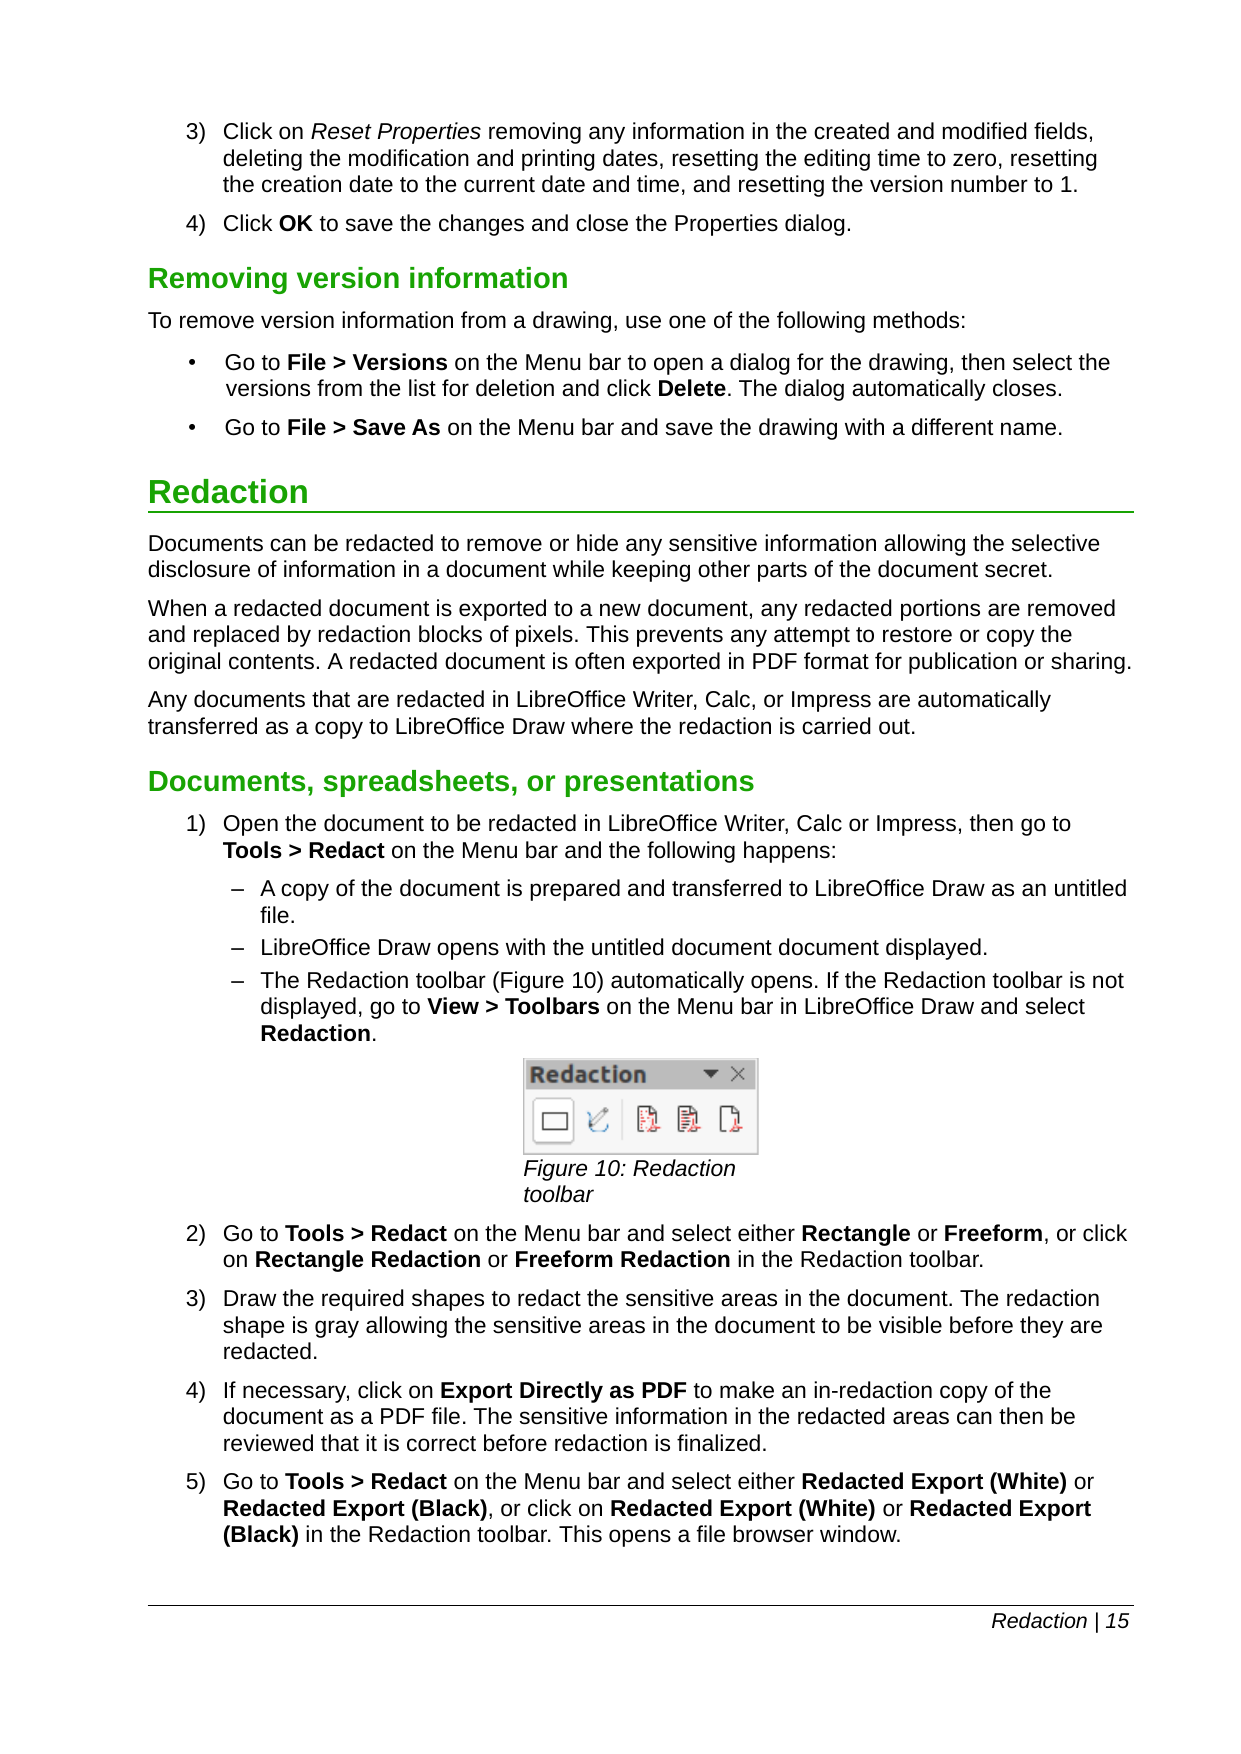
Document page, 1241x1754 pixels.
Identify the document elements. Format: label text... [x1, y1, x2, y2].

list Go to File > Versions on the Menu bar to open a dialog for the drawing, then select the versions from the list for deletion and click Delete. The dialog automatically closes. [185, 346, 1134, 402]
text Figure 10: Redaction toolbar [523, 1155, 758, 1207]
text Any documents that are redacted in LibreOffice Writer, Calc, or Impress are automatically transferred as a copy to LibreOffice Draw where the redaction is carried out. [148, 686, 1134, 739]
text Documents can be redacted to remove or hide any sensitive information allowing the selective disclosure of information in a document while keeping other parts of the document secret. [148, 530, 1134, 582]
list Open the document to be redacted in LibreOffice Writer, Calc or Impress, then go to Tools > Redact on the Menu bar and the following happens: [206, 810, 1134, 863]
list The Redaction toolbar (Figure 10) automatically opens. If the Redaction toolbar is not displayed, go to View > Toolbars on the Menu bar in LibreOffice Draw and select Redaction. [231, 967, 1134, 1046]
list Click on Reset Properties removing any information in the created and modified fields, deleting the modification and printing dates, resetting the editing time to zero, resetting the creation date to the current date and time, and resetting the version number to 1. [206, 118, 1134, 197]
list If necessary, click on Export Directly as PDF to make an in-redaction copy of the document as a PDF file. The sensitive information in the redacted areas can then be reviewed that it is correct before redaction is finalized. [206, 1377, 1134, 1456]
list Go to Tools > Redact on the Menu bar and select either Rectangle or Freeform, or click on Rectangle Redaction or Freeform Redaction in the Redaction toolbar. [206, 1220, 1134, 1273]
list Draw the required shapes to redact the sensitive areas in the document. The redaction shape is gray allowing the sensitive areas in the document to be visible before they are redacted. [206, 1285, 1134, 1364]
text To remove version information from a drawing, use one of the following methods: [148, 307, 1134, 333]
list A copy of the document is prepared and transferred to LibreOffice Draw as an untitled file. [231, 875, 1134, 928]
picture [523, 1058, 759, 1155]
list Go to File > Save As on the Menu bar and save the drawing with a different name. [185, 411, 1134, 443]
list Click OK to save the changes and close the Properties dialog. [206, 210, 1134, 236]
subtitle Documents, spreadsheets, or presentations [148, 764, 1134, 798]
list LibreOffice Draw opens with the untitled document document displayed. [231, 934, 1134, 961]
text When a redacted document is exported to a new document, any redacted portions are removed and replaced by redaction blocks of pixels. This prevents any attempt to restore or copy the original contents. A redacted document is often exported in PDF format for publication or sharing. [148, 595, 1134, 674]
list Go to Tools > Redact on the Menu bar and select either Redacted Export (White) or Redacted Export (Black), or click on Redacted Export (White) or Redacted Export (Black) in the Redaction toolbar. This opens a file browser window. [206, 1468, 1134, 1547]
subtitle Removing version information [148, 261, 1134, 294]
subtitle Redaction [148, 472, 1134, 511]
